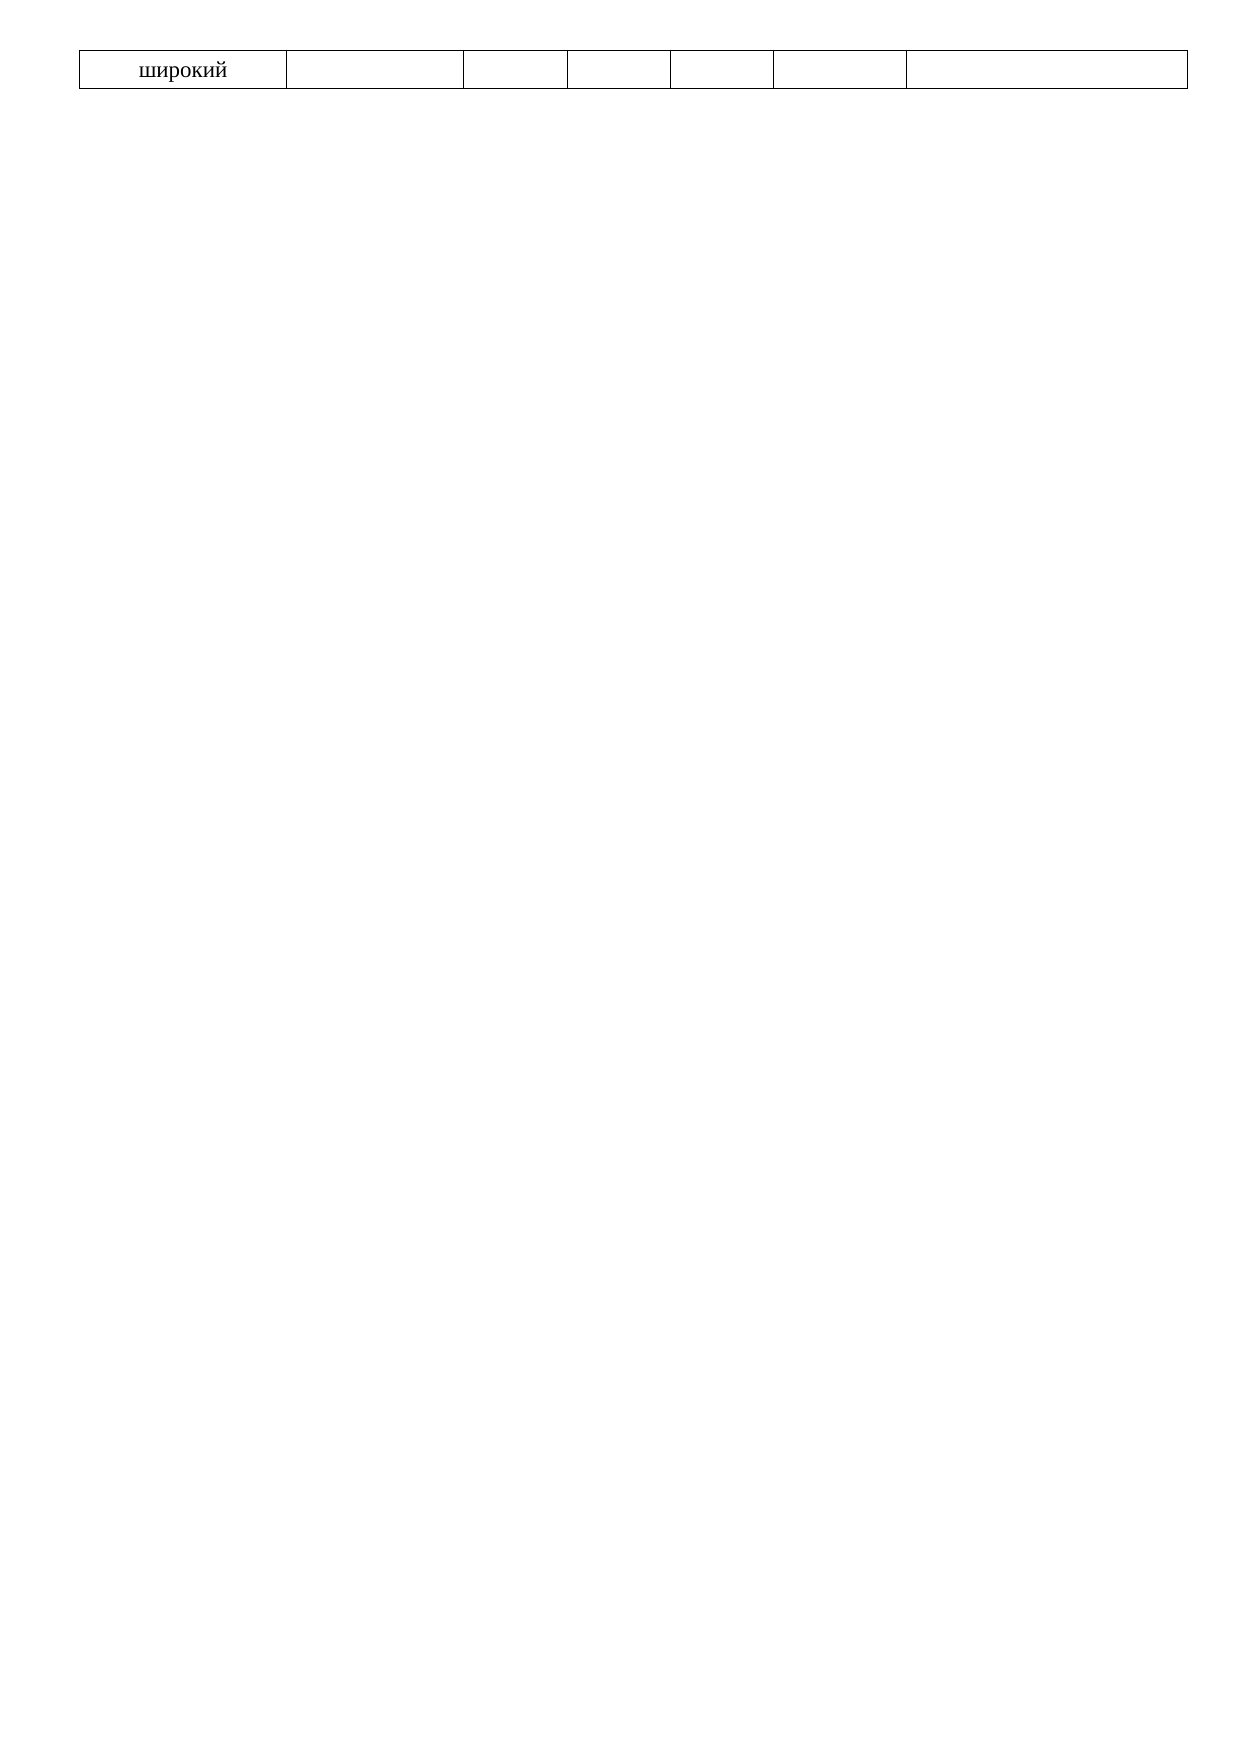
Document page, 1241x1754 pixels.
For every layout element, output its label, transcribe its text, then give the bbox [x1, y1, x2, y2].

table_cell [774, 51, 906, 88]
table_cell [907, 51, 1187, 88]
table_cell [464, 51, 567, 88]
table_cell [287, 51, 463, 88]
table_cell [568, 51, 670, 88]
table_cell широкий [80, 51, 286, 88]
table_cell [671, 51, 773, 88]
